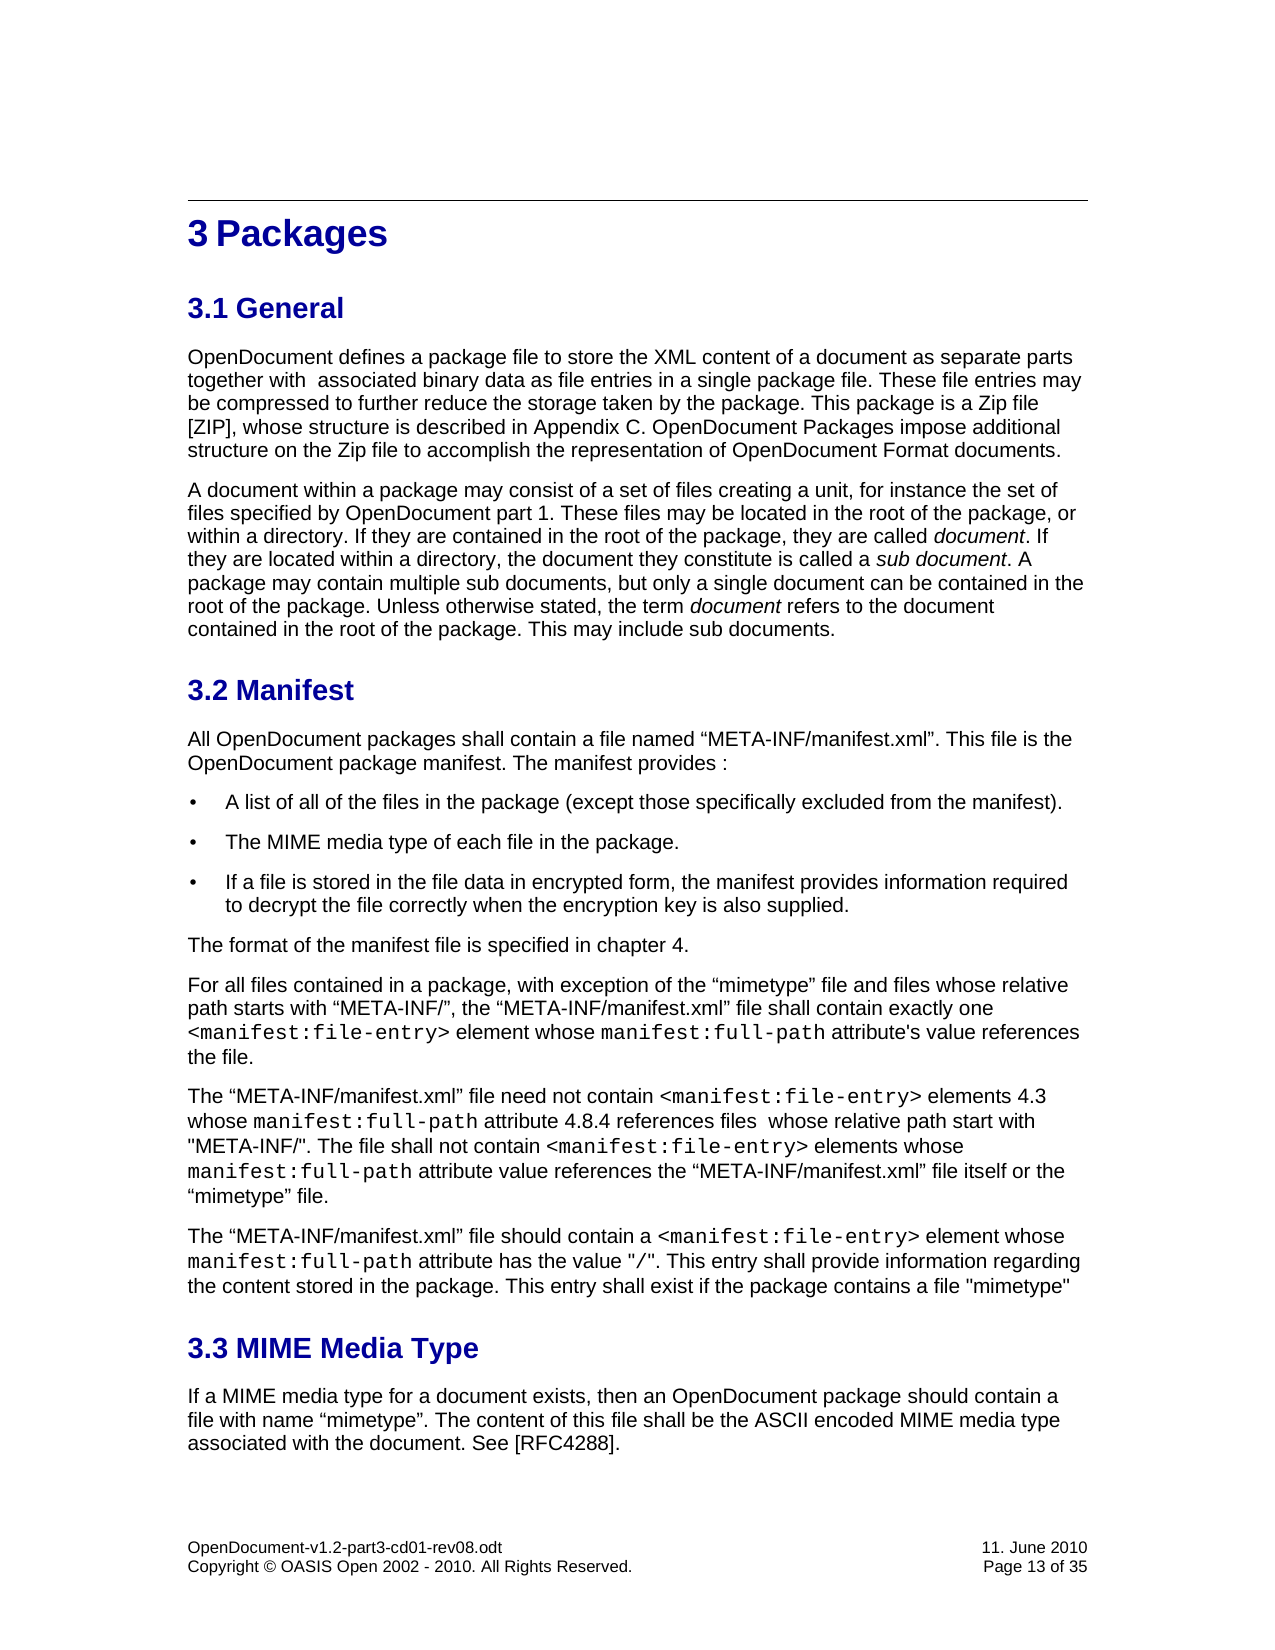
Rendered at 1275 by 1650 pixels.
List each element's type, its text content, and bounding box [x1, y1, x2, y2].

subtitle MIME Media Type [187, 1332, 1088, 1364]
text OpenDocument defines a package file to store the XML content of a document as separate parts together with associated binary data as file entries in a single package file. These file entries may be compressed to further reduce the storage taken by the package. This package is a Zip file [ZIP], whose structure is described in Appendix C. OpenDocument Packages impose additional structure on the Zip file to accomplish the representation of OpenDocument Format documents. [187, 346, 1088, 462]
subtitle General [187, 292, 1088, 325]
text If a MIME media type for a document exists, then an OpenDocument package should contain a file with name “mimetype”. The content of this file shall be the ASCII encoded MIME media type associated with the document. See [RFC4288]. [187, 1385, 1088, 1455]
list The MIME media type of each file in the package. [187, 831, 1088, 854]
list A list of all of the files in the package (except those specifically excluded from the manifest). [187, 791, 1088, 814]
text The “META-INF/manifest.xml” file should contain a <manifest:file-entry> element whose manifest:full-path attribute has the value "/". This entry shall provide information regarding the content stored in the package. This entry shall exist if the package contains a file "mimetype" [187, 1225, 1088, 1298]
text A document within a package may consist of a set of files creating a unit, for instance the set of files specified by OpenDocument part 1. These files may be located in the root of the package, or within a directory. If they are contained in the root of the package, they are called document. If they are located within a directory, the document they constitute is called a sub document. A package may contain multiple sub documents, but only a single document can be contained in the root of the package. Unless otherwise stated, the term document refers to the document contained in the root of the package. This may include sub documents. [187, 478, 1088, 641]
list If a file is stored in the file data in encrypted form, the manifest provides information required to decrypt the file correctly when the encryption key is also supplied. [187, 871, 1088, 917]
text The “META-INF/manifest.xml” file need not contain <manifest:file-entry> elements 4.3 whose manifest:full-path attribute 4.8.4 references files whose relative path start with "META-INF/". The file shall not contain <manifest:file-entry> elements whose manifest:full-path attribute value references the “META-INF/manifest.xml” file itself or the “mimetype” file. [187, 1085, 1088, 1208]
subtitle Manifest [187, 674, 1088, 707]
text For all files contained in a package, with exception of the “mimetype” file and files whose relative path starts with “META-INF/”, the “META-INF/manifest.xml” file shall contain exactly one <manifest:file-entry> element whose manifest:full-path attribute's value references the file. [187, 974, 1088, 1068]
text The format of the manifest file is specified in chapter 4. [187, 934, 1088, 957]
subtitle Packages [187, 201, 1088, 254]
text All OpenDocument packages shall contain a file named “META-INF/manifest.xml”. This file is the OpenDocument package manifest. The manifest provides : [187, 728, 1088, 774]
